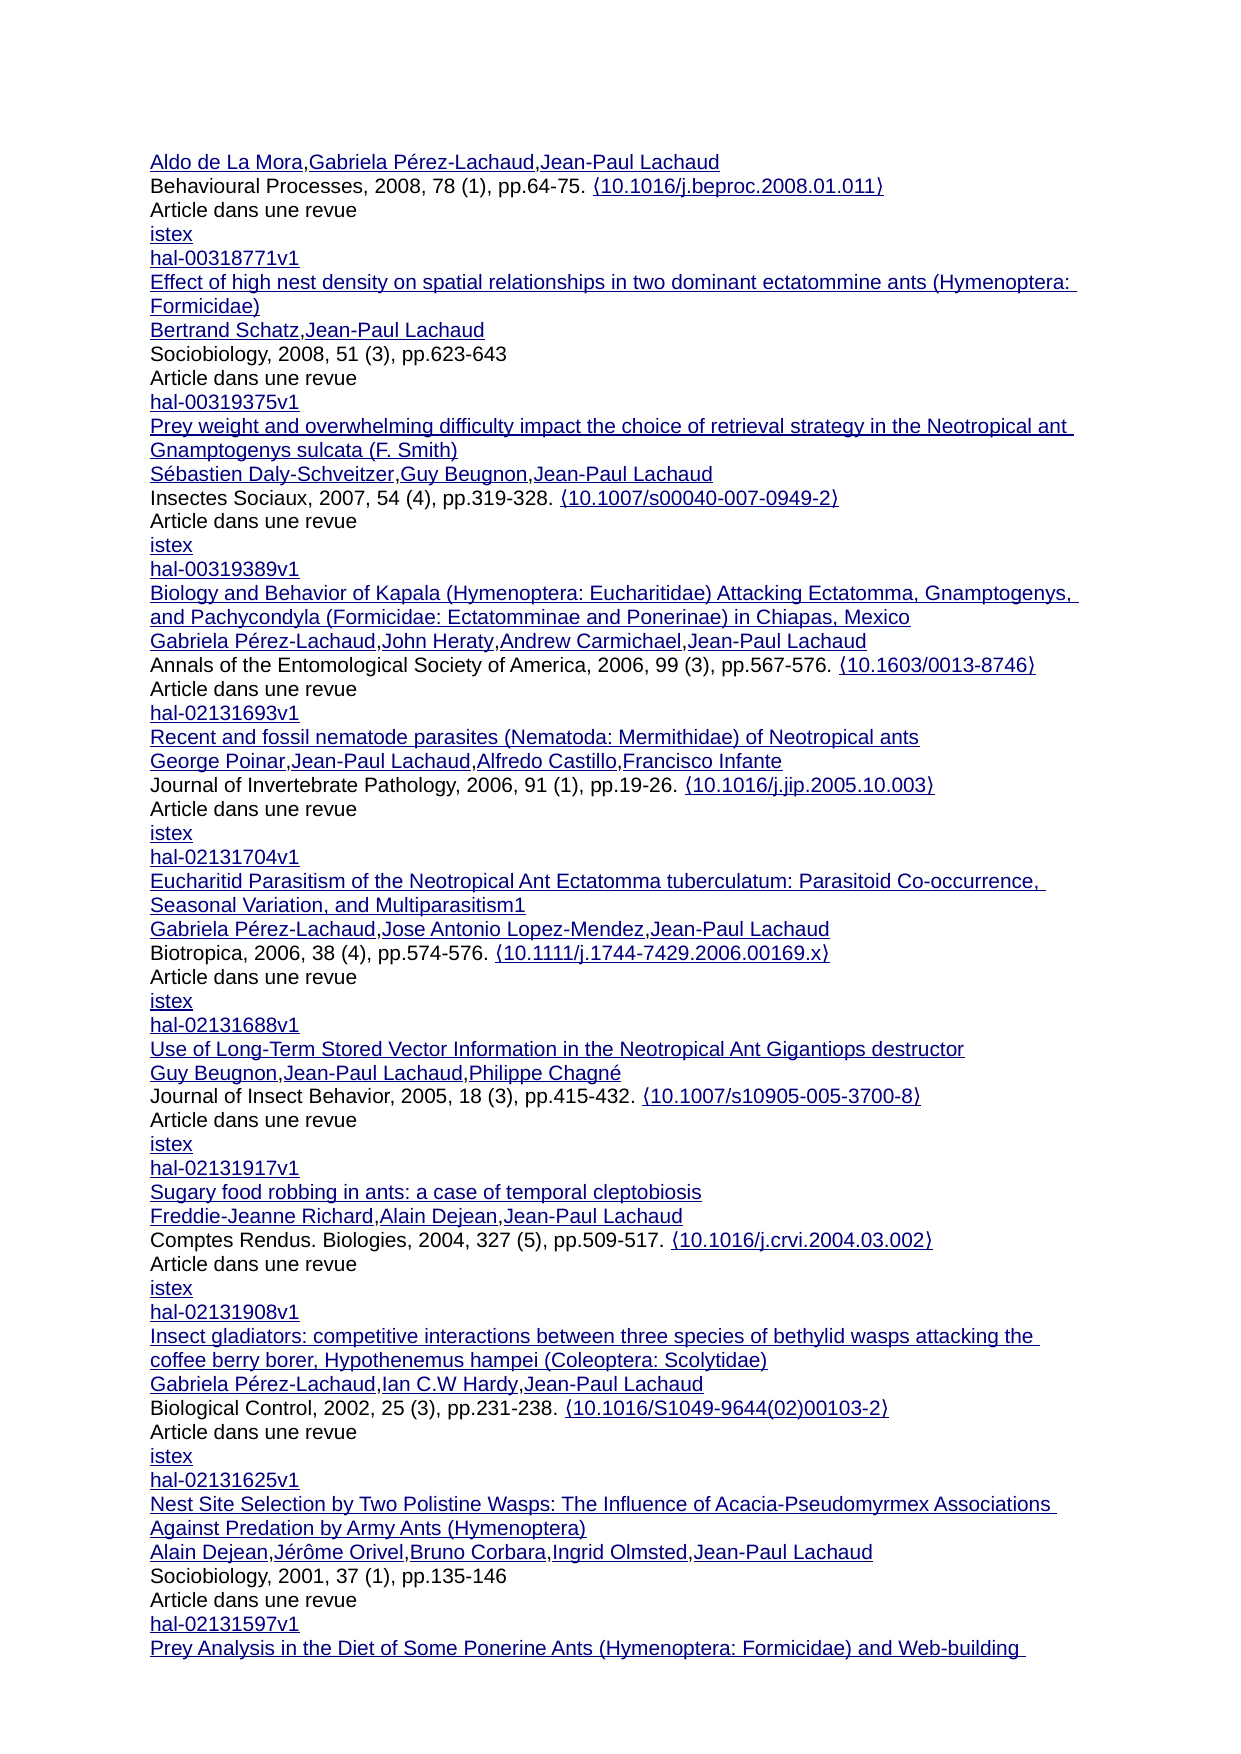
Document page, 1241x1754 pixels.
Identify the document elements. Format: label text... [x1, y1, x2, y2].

table_cell Biology and Behavior of Kapala (Hymenoptera: Eucharitidae) Attacking Ectatomma, Gnamptogenys, and Pachycondyla (Formicidae: Ectatomminae and Ponerinae) in Chiapas, Mexico Gabriela Pérez-Lachaud,John Heraty,Andrew Carmichael,Jean-Paul Lachaud Annals of the Entomological Society of America, 2006, 99 (3), pp.567-576. ⟨10.1603/0013-8746⟩ Article dans une revue hal-02131693v1 [150, 581, 1090, 725]
table_cell Effect of high nest density on spatial relationships in two dominant ectatommine ants (Hymenoptera: Formicidae) Bertrand Schatz,Jean-Paul Lachaud Sociobiology, 2008, 51 (3), pp.623-643 Article dans une revue hal-00319375v1 [150, 270, 1090, 413]
table_cell Aldo de La Mora,Gabriela Pérez-Lachaud,Jean-Paul Lachaud Behavioural Processes, 2008, 78 (1), pp.64-75. ⟨10.1016/j.beproc.2008.01.011⟩ Article dans une revue istex hal-00318771v1 [150, 150, 1090, 270]
table_cell Eucharitid Parasitism of the Neotropical Ant Ectatomma tuberculatum: Parasitoid Co-occurrence, Seasonal Variation, and Multiparasitism1 Gabriela Pérez-Lachaud,Jose Antonio Lopez-Mendez,Jean-Paul Lachaud Biotropica, 2006, 38 (4), pp.574-576. ⟨10.1111/j.1744-7429.2006.00169.x⟩ Article dans une revue istex hal-02131688v1 [150, 869, 1090, 1036]
table_cell Sugary food robbing in ants: a case of temporal cleptobiosis Freddie-Jeanne Richard,Alain Dejean,Jean-Paul Lachaud Comptes Rendus. Biologies, 2004, 327 (5), pp.509-517. ⟨10.1016/j.crvi.2004.03.002⟩ Article dans une revue istex hal-02131908v1 [150, 1180, 1090, 1324]
table_cell Prey weight and overwhelming difficulty impact the choice of retrieval strategy in the Neotropical ant Gnamptogenys sulcata (F. Smith) Sébastien Daly-Schveitzer,Guy Beugnon,Jean-Paul Lachaud Insectes Sociaux, 2007, 54 (4), pp.319-328. ⟨10.1007/s00040-007-0949-2⟩ Article dans une revue istex hal-00319389v1 [150, 414, 1090, 581]
table_cell Use of Long-Term Stored Vector Information in the Neotropical Ant Gigantiops destructor Guy Beugnon,Jean-Paul Lachaud,Philippe Chagné Journal of Insect Behavior, 2005, 18 (3), pp.415-432. ⟨10.1007/s10905-005-3700-8⟩ Article dans une revue istex hal-02131917v1 [150, 1036, 1090, 1180]
table_cell Recent and fossil nematode parasites (Nematoda: Mermithidae) of Neotropical ants George Poinar,Jean-Paul Lachaud,Alfredo Castillo,Francisco Infante Journal of Invertebrate Pathology, 2006, 91 (1), pp.19-26. ⟨10.1016/j.jip.2005.10.003⟩ Article dans une revue istex hal-02131704v1 [150, 725, 1090, 869]
table_cell Nest Site Selection by Two Polistine Wasps: The Influence of Acacia-Pseudomyrmex Associations Against Predation by Army Ants (Hymenoptera) Alain Dejean,Jérôme Orivel,Bruno Corbara,Ingrid Olmsted,Jean-Paul Lachaud Sociobiology, 2001, 37 (1), pp.135-146 Article dans une revue hal-02131597v1 [150, 1492, 1090, 1635]
table_cell Prey Analysis in the Diet of Some Ponerine Ants (Hymenoptera: Formicidae) and Web-building [150, 1635, 1090, 1659]
table_cell Insect gladiators: competitive interactions between three species of bethylid wasps attacking the coffee berry borer, Hypothenemus hampei (Coleoptera: Scolytidae) Gabriela Pérez-Lachaud,Ian C.W Hardy,Jean-Paul Lachaud Biological Control, 2002, 25 (3), pp.231-238. ⟨10.1016/S1049-9644(02)00103-2⟩ Article dans une revue istex hal-02131625v1 [150, 1324, 1090, 1492]
